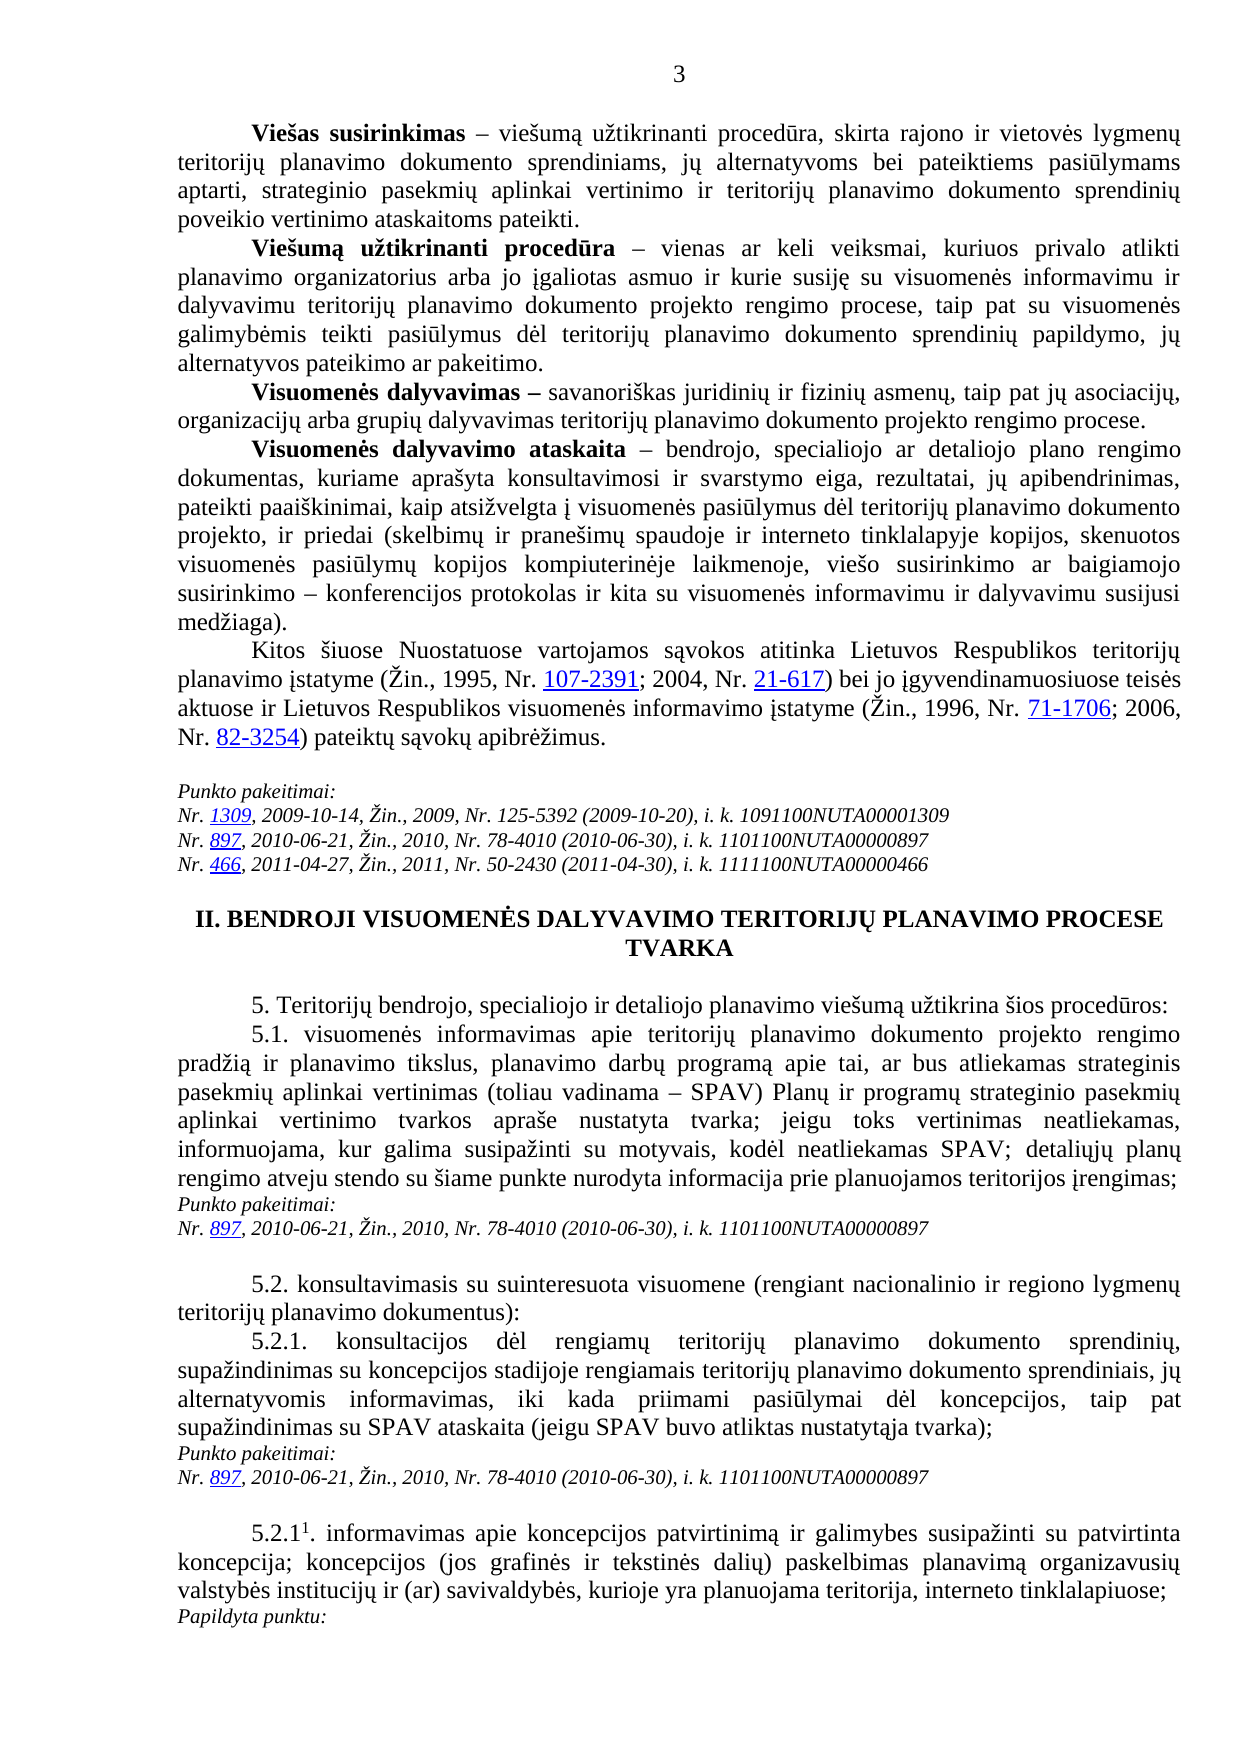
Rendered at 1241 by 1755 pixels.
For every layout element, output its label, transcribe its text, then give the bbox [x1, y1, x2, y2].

text 5. Teritorijų bendrojo, specialiojo ir detaliojo planavimo viešumą užtikrina šios procedūros: [177, 991, 1181, 1019]
text 5.2.11. informavimas apie koncepcijos patvirtinimą ir galimybes susipažinti su patvirtinta koncepcija; koncepcijos (jos grafinės ir tekstinės dalių) paskelbimas planavimą organizavusių valstybės institucijų ir (ar) savivaldybės, kurioje yra planuojama teritorija, interneto tinklalapiuose; [177, 1518, 1181, 1604]
text Nr. 897, 2010-06-21, Žin., 2010, Nr. 78-4010 (2010-06-30), i. k. 1101100NUTA00000897 [177, 1216, 1181, 1240]
text Visuomenės dalyvavimo ataskaita – bendrojo, specialiojo ar detaliojo plano rengimo dokumentas, kuriame aprašyta konsultavimosi ir svarstymo eiga, rezultatai, jų apibendrinimas, pateikti paaiškinimai, kaip atsižvelgta į visuomenės pasiūlymus dėl teritorijų planavimo dokumento projekto, ir priedai (skelbimų ir pranešimų spaudoje ir interneto tinklalapyje kopijos, skenuotos visuomenės pasiūlymų kopijos kompiuterinėje laikmenoje, viešo susirinkimo ar baigiamojo susirinkimo – konferencijos protokolas ir kita su visuomenės informavimu ir dalyvavimu susijusi medžiaga). [177, 434, 1181, 636]
text Punkto pakeitimai: [177, 1192, 1181, 1216]
text 5.2.1. konsultacijos dėl rengiamų teritorijų planavimo dokumento sprendinių, supažindinimas su koncepcijos stadijoje rengiamais teritorijų planavimo dokumento sprendiniais, jų alternatyvomis informavimas, iki kada priimami pasiūlymai dėl koncepcijos, taip pat supažindinimas su SPAV ataskaita (jeigu SPAV buvo atliktas nustatytąja tvarka); [177, 1326, 1181, 1441]
text Viešas susirinkimas – viešumą užtikrinanti procedūra, skirta rajono ir vietovės lygmenų teritorijų planavimo dokumento sprendiniams, jų alternatyvoms bei pateiktiems pasiūlymams aptarti, strateginio pasekmių aplinkai vertinimo ir teritorijų planavimo dokumento sprendinių poveikio vertinimo ataskaitoms pateikti. [177, 118, 1181, 233]
text Viešumą užtikrinanti procedūra – vienas ar keli veiksmai, kuriuos privalo atlikti planavimo organizatorius arba jo įgaliotas asmuo ir kurie susiję su visuomenės informavimu ir dalyvavimu teritorijų planavimo dokumento projekto rengimo procese, taip pat su visuomenės galimybėmis teikti pasiūlymus dėl teritorijų planavimo dokumento sprendinių papildymo, jų alternatyvos pateikimo ar pakeitimo. [177, 233, 1181, 377]
text 5.1. visuomenės informavimas apie teritorijų planavimo dokumento projekto rengimo pradžią ir planavimo tikslus, planavimo darbų programą apie tai, ar bus atliekamas strateginis pasekmių aplinkai vertinimas (toliau vadinama – SPAV) Planų ir programų strateginio pasekmių aplinkai vertinimo tvarkos apraše nustatyta tvarka; jeigu toks vertinimas neatliekamas, informuojama, kur galima susipažinti su motyvais, kodėl neatliekamas SPAV; detaliųjų planų rengimo atveju stendo su šiame punkte nurodyta informacija prie planuojamos teritorijos įrengimas; [177, 1019, 1181, 1192]
text Punkto pakeitimai: [177, 1441, 1181, 1465]
text Nr. 466, 2011-04-27, Žin., 2011, Nr. 50-2430 (2011-04-30), i. k. 1111100NUTA00000466 [177, 852, 1181, 876]
text Papildyta punktu: [177, 1604, 1181, 1628]
text Visuomenės dalyvavimas – savanoriškas juridinių ir fizinių asmenų, taip pat jų asociacijų, organizacijų arba grupių dalyvavimas teritorijų planavimo dokumento projekto rengimo procese. [177, 377, 1181, 434]
text Nr. 897, 2010-06-21, Žin., 2010, Nr. 78-4010 (2010-06-30), i. k. 1101100NUTA00000897 [177, 1465, 1181, 1489]
text Nr. 897, 2010-06-21, Žin., 2010, Nr. 78-4010 (2010-06-30), i. k. 1101100NUTA00000897 [177, 827, 1181, 852]
text Kitos šiuose Nuostatuose vartojamos sąvokos atitinka Lietuvos Respublikos teritorijų planavimo įstatyme (Žin., 1995, Nr. 107-2391; 2004, Nr. 21-617) bei jo įgyvendinamuosiuose teisės aktuose ir Lietuvos Respublikos visuomenės informavimo įstatyme (Žin., 1996, Nr. 71-1706; 2006, Nr. 82-3254) pateiktų sąvokų apibrėžimus. [177, 636, 1181, 751]
text II. BENDROJI VISUOMENĖS DALYVAVIMO TERITORIJŲ PLANAVIMO PROCESE TVARKA [177, 904, 1181, 962]
text 5.2. konsultavimasis su suinteresuota visuomene (rengiant nacionalinio ir regiono lygmenų teritorijų planavimo dokumentus): [177, 1269, 1181, 1326]
text Nr. 1309, 2009-10-14, Žin., 2009, Nr. 125-5392 (2009-10-20), i. k. 1091100NUTA00001309 [177, 803, 1181, 827]
text Punkto pakeitimai: [177, 779, 1181, 803]
